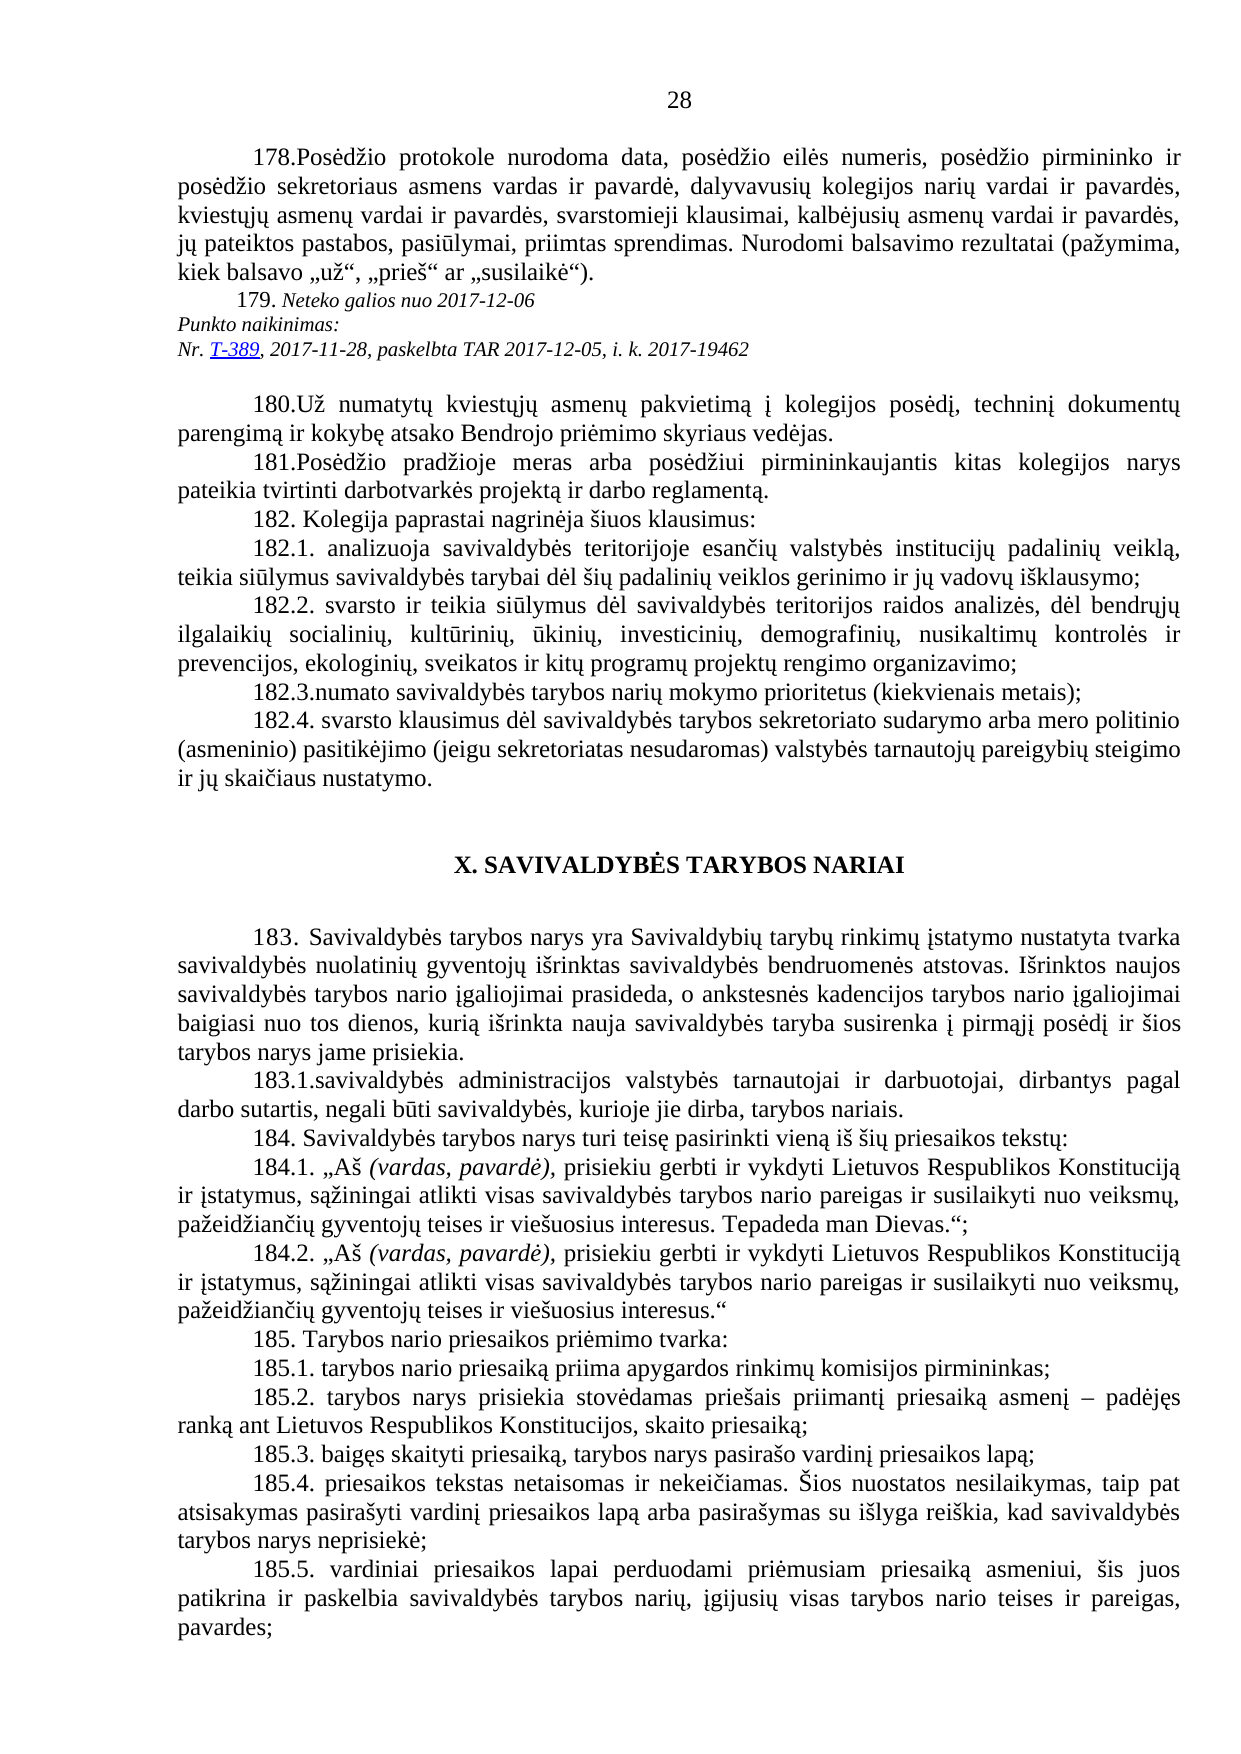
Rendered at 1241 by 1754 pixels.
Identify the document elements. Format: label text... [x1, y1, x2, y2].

text 180.Už numatytų kviestųjų asmenų pakvietimą į kolegijos posėdį, techninį dokumentų parengimą ir kokybę atsako Bendrojo priėmimo skyriaus vedėjas. [177, 389, 1181, 447]
text 185.4. priesaikos tekstas netaisomas ir nekeičiamas. Šios nuostatos nesilaikymas, taip pat atsisakymas pasirašyti vardinį priesaikos lapą arba pasirašymas su išlyga reiškia, kad savivaldybės tarybos narys neprisiekė; [177, 1468, 1181, 1554]
text Punkto naikinimas: [177, 312, 1181, 336]
text 184.1. „Aš (vardas, pavardė), prisiekiu gerbti ir vykdyti Lietuvos Respublikos Konstituciją ir įstatymus, sąžiningai atlikti visas savivaldybės tarybos nario pareigas ir susilaikyti nuo veiksmų, pažeidžiančių gyventojų teises ir viešuosius interesus. Tepadeda man Dievas.“; [177, 1152, 1181, 1238]
text 185.2. tarybos narys prisiekia stovėdamas priešais priimantį priesaiką asmenį – padėjęs ranką ant Lietuvos Respublikos Konstitucijos, skaito priesaiką; [177, 1382, 1181, 1439]
text 185.3. baigęs skaityti priesaiką, tarybos narys pasirašo vardinį priesaikos lapą; [177, 1439, 1181, 1468]
text 185. Tarybos nario priesaikos priėmimo tvarka: [177, 1324, 1181, 1353]
text 185.1. tarybos nario priesaiką priima apygardos rinkimų komisijos pirmininkas; [177, 1353, 1181, 1382]
text 182.4. svarsto klausimus dėl savivaldybės tarybos sekretoriato sudarymo arba mero politinio (asmeninio) pasitikėjimo (jeigu sekretoriatas nesudaromas) valstybės tarnautojų pareigybių steigimo ir jų skaičiaus nustatymo. [177, 706, 1181, 792]
text 183. Savivaldybės tarybos narys yra Savivaldybių tarybų rinkimų įstatymo nustatyta tvarka savivaldybės nuolatinių gyventojų išrinktas savivaldybės bendruomenės atstovas. Išrinktos naujos savivaldybės tarybos nario įgaliojimai prasideda, o ankstesnės kadencijos tarybos nario įgaliojimai baigiasi nuo tos dienos, kurią išrinkta nauja savivaldybės taryba susirenka į pirmąjį posėdį ir šios tarybos narys jame prisiekia. [177, 922, 1181, 1065]
text 185.5. vardiniai priesaikos lapai perduodami priėmusiam priesaiką asmeniui, šis juos patikrina ir paskelbia savivaldybės tarybos narių, įgijusių visas tarybos nario teises ir pareigas, pavardes; [177, 1554, 1181, 1640]
text 182.2. svarsto ir teikia siūlymus dėl savivaldybės teritorijos raidos analizės, dėl bendrųjų ilgalaikių socialinių, kultūrinių, ūkinių, investicinių, demografinių, nusikaltimų kontrolės ir prevencijos, ekologinių, sveikatos ir kitų programų projektų rengimo organizavimo; [177, 591, 1181, 677]
text 183.1.savivaldybės administracijos valstybės tarnautojai ir darbuotojai, dirbantys pagal darbo sutartis, negali būti savivaldybės, kurioje jie dirba, tarybos nariais. [177, 1065, 1181, 1123]
text 178.Posėdžio protokole nurodoma data, posėdžio eilės numeris, posėdžio pirmininko ir posėdžio sekretoriaus asmens vardas ir pavardė, dalyvavusių kolegijos narių vardai ir pavardės, kviestųjų asmenų vardai ir pavardės, svarstomieji klausimai, kalbėjusių asmenų vardai ir pavardės, jų pateiktos pastabos, pasiūlymai, priimtas sprendimas. Nurodomi balsavimo rezultatai (pažymima, kiek balsavo „už“, „prieš“ ar „susilaikė“). [177, 142, 1181, 286]
text 184. Savivaldybės tarybos narys turi teisę pasirinkti vieną iš šių priesaikos tekstų: [177, 1123, 1181, 1152]
text 182.1. analizuoja savivaldybės teritorijoje esančių valstybės institucijų padalinių veiklą, teikia siūlymus savivaldybės tarybai dėl šių padalinių veiklos gerinimo ir jų vadovų išklausymo; [177, 533, 1181, 591]
text 179. Neteko galios nuo 2017-12-06 [177, 286, 1181, 312]
text X. SAVIVALDYBĖS TARYBOS NARIAI [177, 850, 1181, 878]
text 182.3.numato savivaldybės tarybos narių mokymo prioritetus (kiekvienais metais); [177, 677, 1181, 706]
text 184.2. „Aš (vardas, pavardė), prisiekiu gerbti ir vykdyti Lietuvos Respublikos Konstituciją ir įstatymus, sąžiningai atlikti visas savivaldybės tarybos nario pareigas ir susilaikyti nuo veiksmų, pažeidžiančių gyventojų teises ir viešuosius interesus.“ [177, 1238, 1181, 1324]
text 181.Posėdžio pradžioje meras arba posėdžiui pirmininkaujantis kitas kolegijos narys pateikia tvirtinti darbotvarkės projektą ir darbo reglamentą. [177, 447, 1181, 504]
text 182. Kolegija paprastai nagrinėja šiuos klausimus: [177, 504, 1181, 533]
text Nr. T-389, 2017-11-28, paskelbta TAR 2017-12-05, i. k. 2017-19462 [177, 336, 1181, 361]
